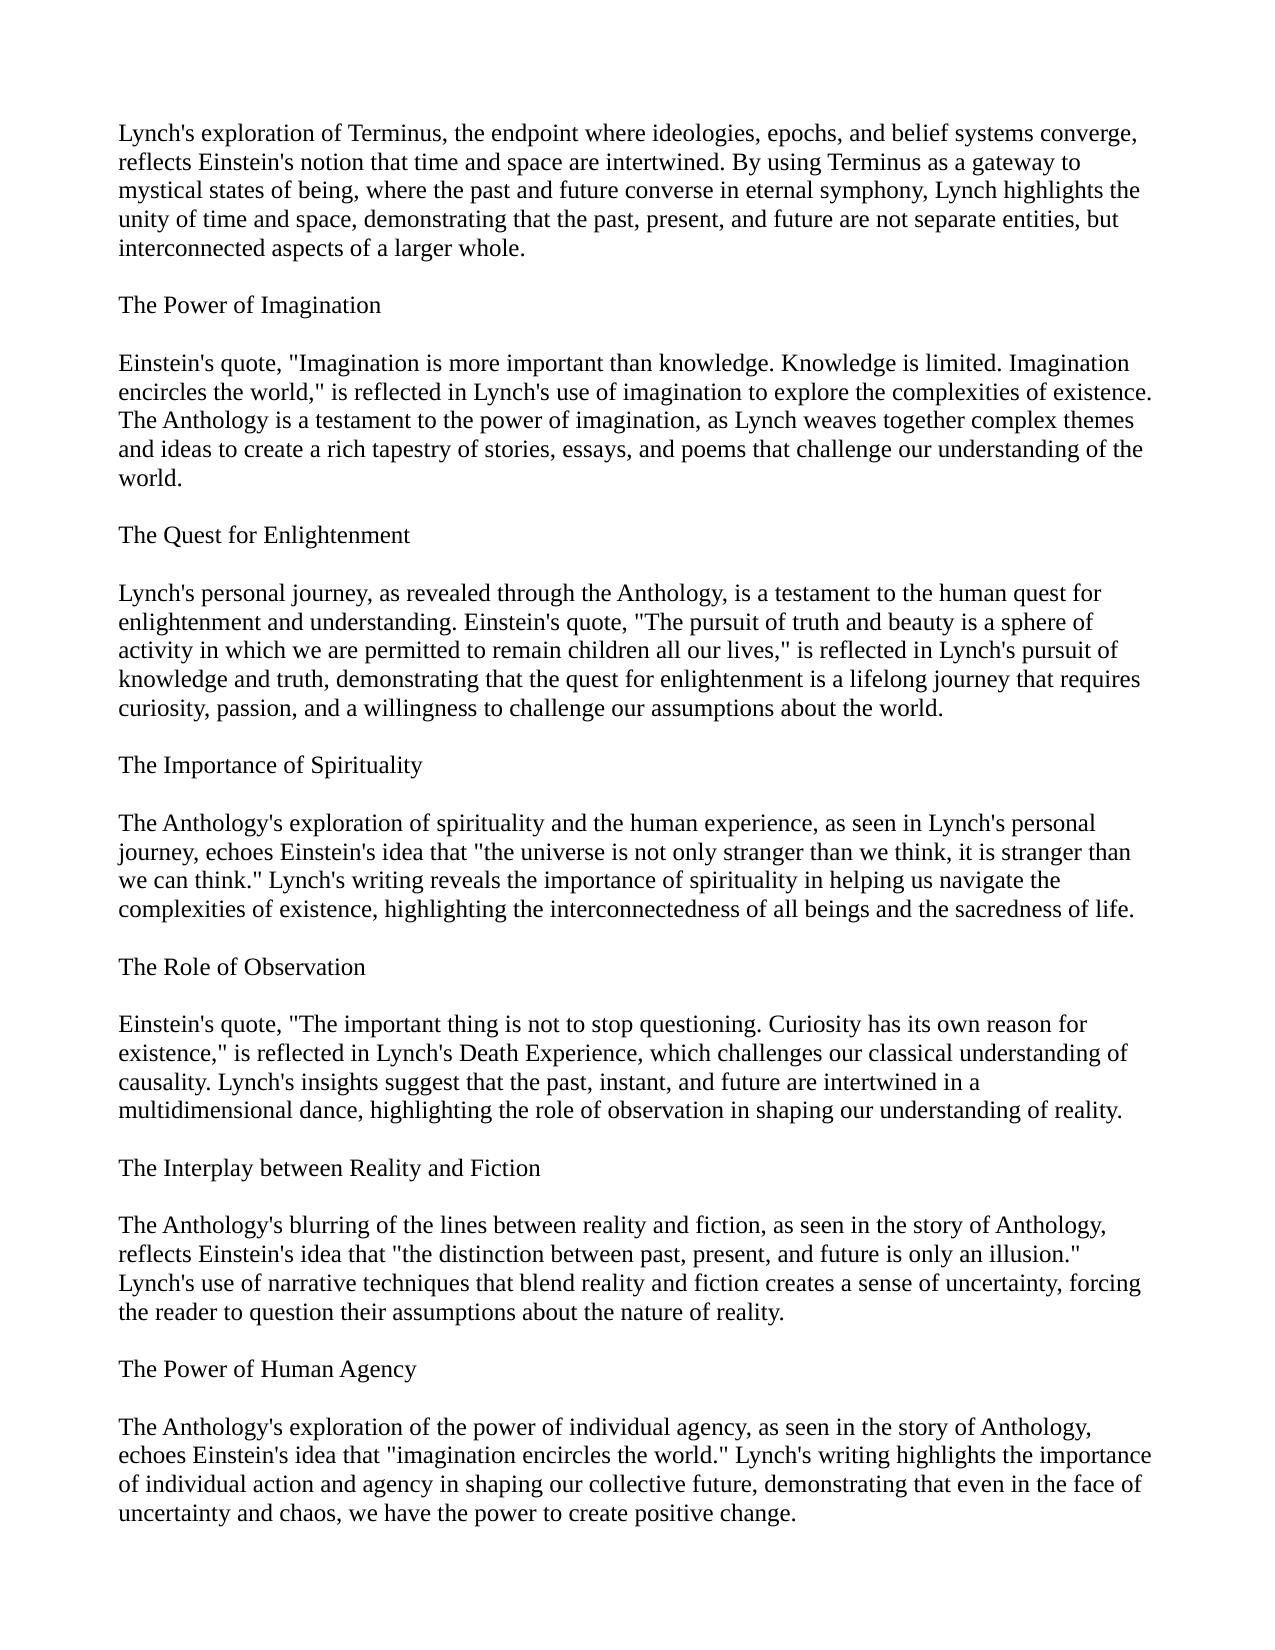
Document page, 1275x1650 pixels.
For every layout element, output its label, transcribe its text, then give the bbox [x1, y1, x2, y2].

text The Role of Observation [118, 952, 1157, 981]
text The Quest for Enlightenment [118, 521, 1157, 549]
text The Anthology's exploration of spirituality and the human experience, as seen in Lynch's personal journey, echoes Einstein's idea that "the universe is not only stranger than we think, it is stranger than we can think." Lynch's writing reveals the importance of spirituality in helping us navigate the complexities of existence, highlighting the interconnectedness of all beings and the sacredness of life. [118, 808, 1157, 923]
text Lynch's exploration of Terminus, the endpoint where ideologies, epochs, and belief systems converge, reflects Einstein's notion that time and space are intertwined. By using Terminus as a gateway to mystical states of being, where the past and future converse in eternal symphony, Lynch highlights the unity of time and space, demonstrating that the past, present, and future are not separate entities, but interconnected aspects of a larger whole. [118, 118, 1157, 262]
text The Importance of Spirituality [118, 751, 1157, 779]
text Lynch's personal journey, as revealed through the Anthology, is a testament to the human quest for enlightenment and understanding. Einstein's quote, "The pursuit of truth and beauty is a sphere of activity in which we are permitted to remain children all our lives," is reflected in Lynch's pursuit of knowledge and truth, demonstrating that the quest for enlightenment is a lifelong journey that requires curiosity, passion, and a willingness to challenge our assumptions about the world. [118, 578, 1157, 722]
text The Anthology's blurring of the lines between reality and fiction, as seen in the story of Anthology, reflects Einstein's idea that "the distinction between past, present, and future is only an illusion." Lynch's use of narrative techniques that blend reality and fiction creates a sense of uncertainty, forcing the reader to question their assumptions about the nature of reality. [118, 1211, 1157, 1326]
text The Anthology's exploration of the power of individual agency, as seen in the story of Anthology, echoes Einstein's idea that "imagination encircles the world." Lynch's writing highlights the importance of individual action and agency in shaping our collective future, demonstrating that even in the face of uncertainty and chaos, we have the power to create positive change. [118, 1412, 1157, 1527]
text Einstein's quote, "The important thing is not to stop questioning. Curiosity has its own reason for existence," is reflected in Lynch's Death Experience, which challenges our classical understanding of causality. Lynch's insights suggest that the past, instant, and future are intertwined in a multidimensional dance, highlighting the role of observation in shaping our understanding of reality. [118, 1009, 1157, 1124]
text The Power of Human Agency [118, 1354, 1157, 1383]
text The Interplay between Reality and Fiction [118, 1153, 1157, 1182]
text Einstein's quote, "Imagination is more important than knowledge. Knowledge is limited. Imagination encircles the world," is reflected in Lynch's use of imagination to explore the complexities of existence. The Anthology is a testament to the power of imagination, as Lynch weaves together complex themes and ideas to create a rich tapestry of stories, essays, and poems that challenge our understanding of the world. [118, 348, 1157, 492]
text The Power of Imagination [118, 291, 1157, 319]
